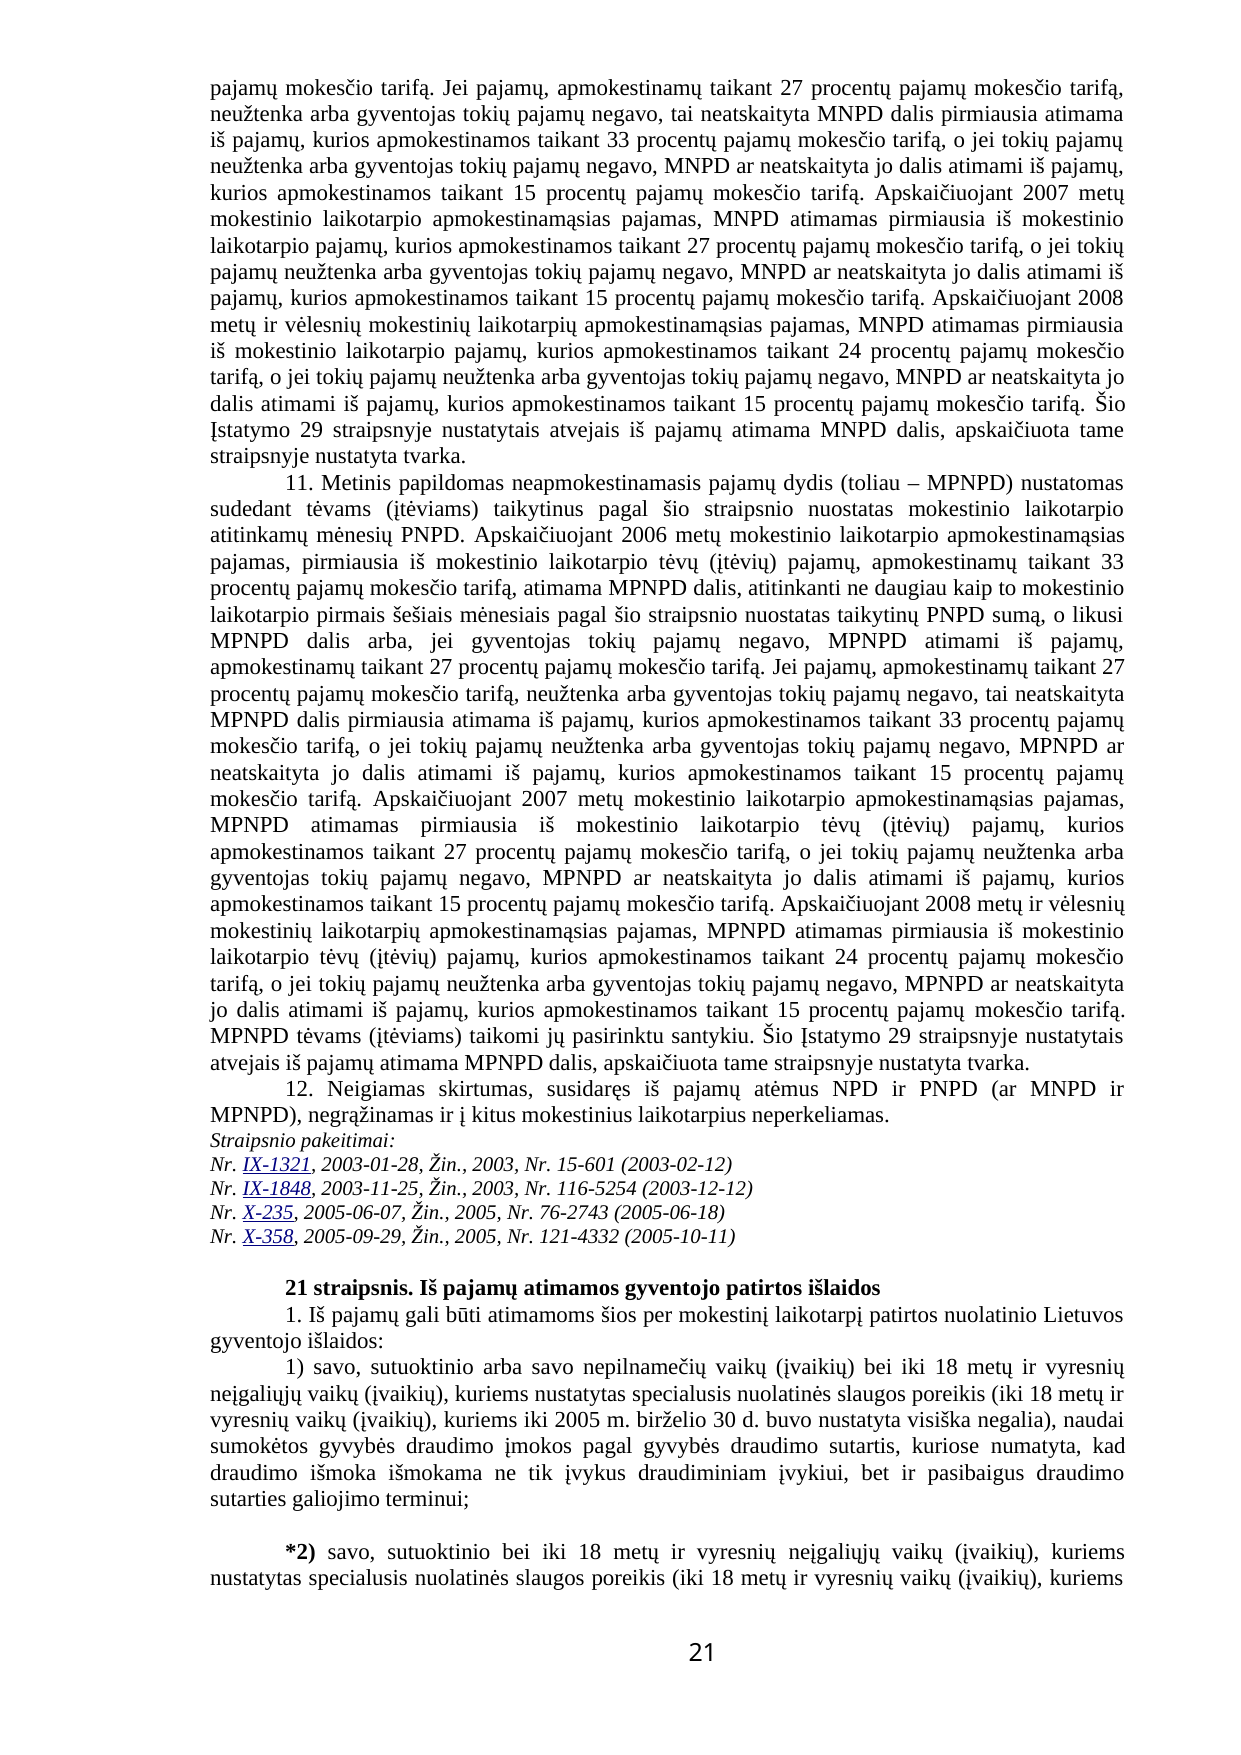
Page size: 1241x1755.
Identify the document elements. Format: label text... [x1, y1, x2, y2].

text Straipsnio pakeitimai: [210, 1128, 1126, 1152]
text *2) savo, sutuoktinio bei iki 18 metų ir vyresnių neįgaliųjų vaikų (įvaikių), kuriems nustatytas specialusis nuolatinės slaugos poreikis (iki 18 metų ir vyresnių vaikų (įvaikių), kuriems [210, 1538, 1126, 1591]
text 12. Neigiamas skirtumas, susidaręs iš pajamų atėmus NPD ir PNPD (ar MNPD ir MPNPD), negrąžinamas ir į kitus mokestinius laikotarpius neperkeliamas. [210, 1075, 1126, 1128]
text Nr. X-358, 2005-09-29, Žin., 2005, Nr. 121-4332 (2005-10-11) [210, 1224, 1126, 1248]
text 1. Iš pajamų gali būti atimamoms šios per mokestinį laikotarpį patirtos nuolatinio Lietuvos gyventojo išlaidos: [210, 1301, 1126, 1353]
text 21 straipsnis. Iš pajamų atimamos gyventojo patirtos išlaidos [210, 1274, 1126, 1301]
text 11. Metinis papildomas neapmokestinamasis pajamų dydis (toliau – MPNPD) nustatomas sudedant tėvams (įtėviams) taikytinus pagal šio straipsnio nuostatas mokestinio laikotarpio atitinkamų mėnesių PNPD. Apskaičiuojant 2006 metų mokestinio laikotarpio apmokestinamąsias pajamas, pirmiausia iš mokestinio laikotarpio tėvų (įtėvių) pajamų, apmokestinamų taikant 33 procentų pajamų mokesčio tarifą, atimama MPNPD dalis, atitinkanti ne daugiau kaip to mokestinio laikotarpio pirmais šešiais mėnesiais pagal šio straipsnio nuostatas taikytinų PNPD sumą, o likusi MPNPD dalis arba, jei gyventojas tokių pajamų negavo, MPNPD atimami iš pajamų, apmokestinamų taikant 27 procentų pajamų mokesčio tarifą. Jei pajamų, apmokestinamų taikant 27 procentų pajamų mokesčio tarifą, neužtenka arba gyventojas tokių pajamų negavo, tai neatskaityta MPNPD dalis pirmiausia atimama iš pajamų, kurios apmokestinamos taikant 33 procentų pajamų mokesčio tarifą, o jei tokių pajamų neužtenka arba gyventojas tokių pajamų negavo, MPNPD ar neatskaityta jo dalis atimami iš pajamų, kurios apmokestinamos taikant 15 procentų pajamų mokesčio tarifą. Apskaičiuojant 2007 metų mokestinio laikotarpio apmokestinamąsias pajamas, MPNPD atimamas pirmiausia iš mokestinio laikotarpio tėvų (įtėvių) pajamų, kurios apmokestinamos taikant 27 procentų pajamų mokesčio tarifą, o jei tokių pajamų neužtenka arba gyventojas tokių pajamų negavo, MPNPD ar neatskaityta jo dalis atimami iš pajamų, kurios apmokestinamos taikant 15 procentų pajamų mokesčio tarifą. Apskaičiuojant 2008 metų ir vėlesnių mokestinių laikotarpių apmokestinamąsias pajamas, MPNPD atimamas pirmiausia iš mokestinio laikotarpio tėvų (įtėvių) pajamų, kurios apmokestinamos taikant 24 procentų pajamų mokesčio tarifą, o jei tokių pajamų neužtenka arba gyventojas tokių pajamų negavo, MPNPD ar neatskaityta jo dalis atimami iš pajamų, kurios apmokestinamos taikant 15 procentų pajamų mokesčio tarifą. MPNPD tėvams (įtėviams) taikomi jų pasirinktu santykiu. Šio Įstatymo 29 straipsnyje nustatytais atvejais iš pajamų atimama MPNPD dalis, apskaičiuota tame straipsnyje nustatyta tvarka. [210, 469, 1126, 1075]
text Nr. IX-1848, 2003-11-25, Žin., 2003, Nr. 116-5254 (2003-12-12) [210, 1176, 1126, 1200]
text Nr. X-235, 2005-06-07, Žin., 2005, Nr. 76-2743 (2005-06-18) [210, 1200, 1126, 1224]
text pajamų mokesčio tarifą. Jei pajamų, apmokestinamų taikant 27 procentų pajamų mokesčio tarifą, neužtenka arba gyventojas tokių pajamų negavo, tai neatskaityta MNPD dalis pirmiausia atimama iš pajamų, kurios apmokestinamos taikant 33 procentų pajamų mokesčio tarifą, o jei tokių pajamų neužtenka arba gyventojas tokių pajamų negavo, MNPD ar neatskaityta jo dalis atimami iš pajamų, kurios apmokestinamos taikant 15 procentų pajamų mokesčio tarifą. Apskaičiuojant 2007 metų mokestinio laikotarpio apmokestinamąsias pajamas, MNPD atimamas pirmiausia iš mokestinio laikotarpio pajamų, kurios apmokestinamos taikant 27 procentų pajamų mokesčio tarifą, o jei tokių pajamų neužtenka arba gyventojas tokių pajamų negavo, MNPD ar neatskaityta jo dalis atimami iš pajamų, kurios apmokestinamos taikant 15 procentų pajamų mokesčio tarifą. Apskaičiuojant 2008 metų ir vėlesnių mokestinių laikotarpių apmokestinamąsias pajamas, MNPD atimamas pirmiausia iš mokestinio laikotarpio pajamų, kurios apmokestinamos taikant 24 procentų pajamų mokesčio tarifą, o jei tokių pajamų neužtenka arba gyventojas tokių pajamų negavo, MNPD ar neatskaityta jo dalis atimami iš pajamų, kurios apmokestinamos taikant 15 procentų pajamų mokesčio tarifą. Šio Įstatymo 29 straipsnyje nustatytais atvejais iš pajamų atimama MNPD dalis, apskaičiuota tame straipsnyje nustatyta tvarka. [210, 73, 1126, 469]
text Nr. IX-1321, 2003-01-28, Žin., 2003, Nr. 15-601 (2003-02-12) [210, 1152, 1126, 1176]
text 1) savo, sutuoktinio arba savo nepilnamečių vaikų (įvaikių) bei iki 18 metų ir vyresnių neįgaliųjų vaikų (įvaikių), kuriems nustatytas specialusis nuolatinės slaugos poreikis (iki 18 metų ir vyresnių vaikų (įvaikių), kuriems iki 2005 m. birželio 30 d. buvo nustatyta visiška negalia), naudai sumokėtos gyvybės draudimo įmokos pagal gyvybės draudimo sutartis, kuriose numatyta, kad draudimo išmoka išmokama ne tik įvykus draudiminiam įvykiui, bet ir pasibaigus draudimo sutarties galiojimo terminui; [210, 1353, 1126, 1512]
